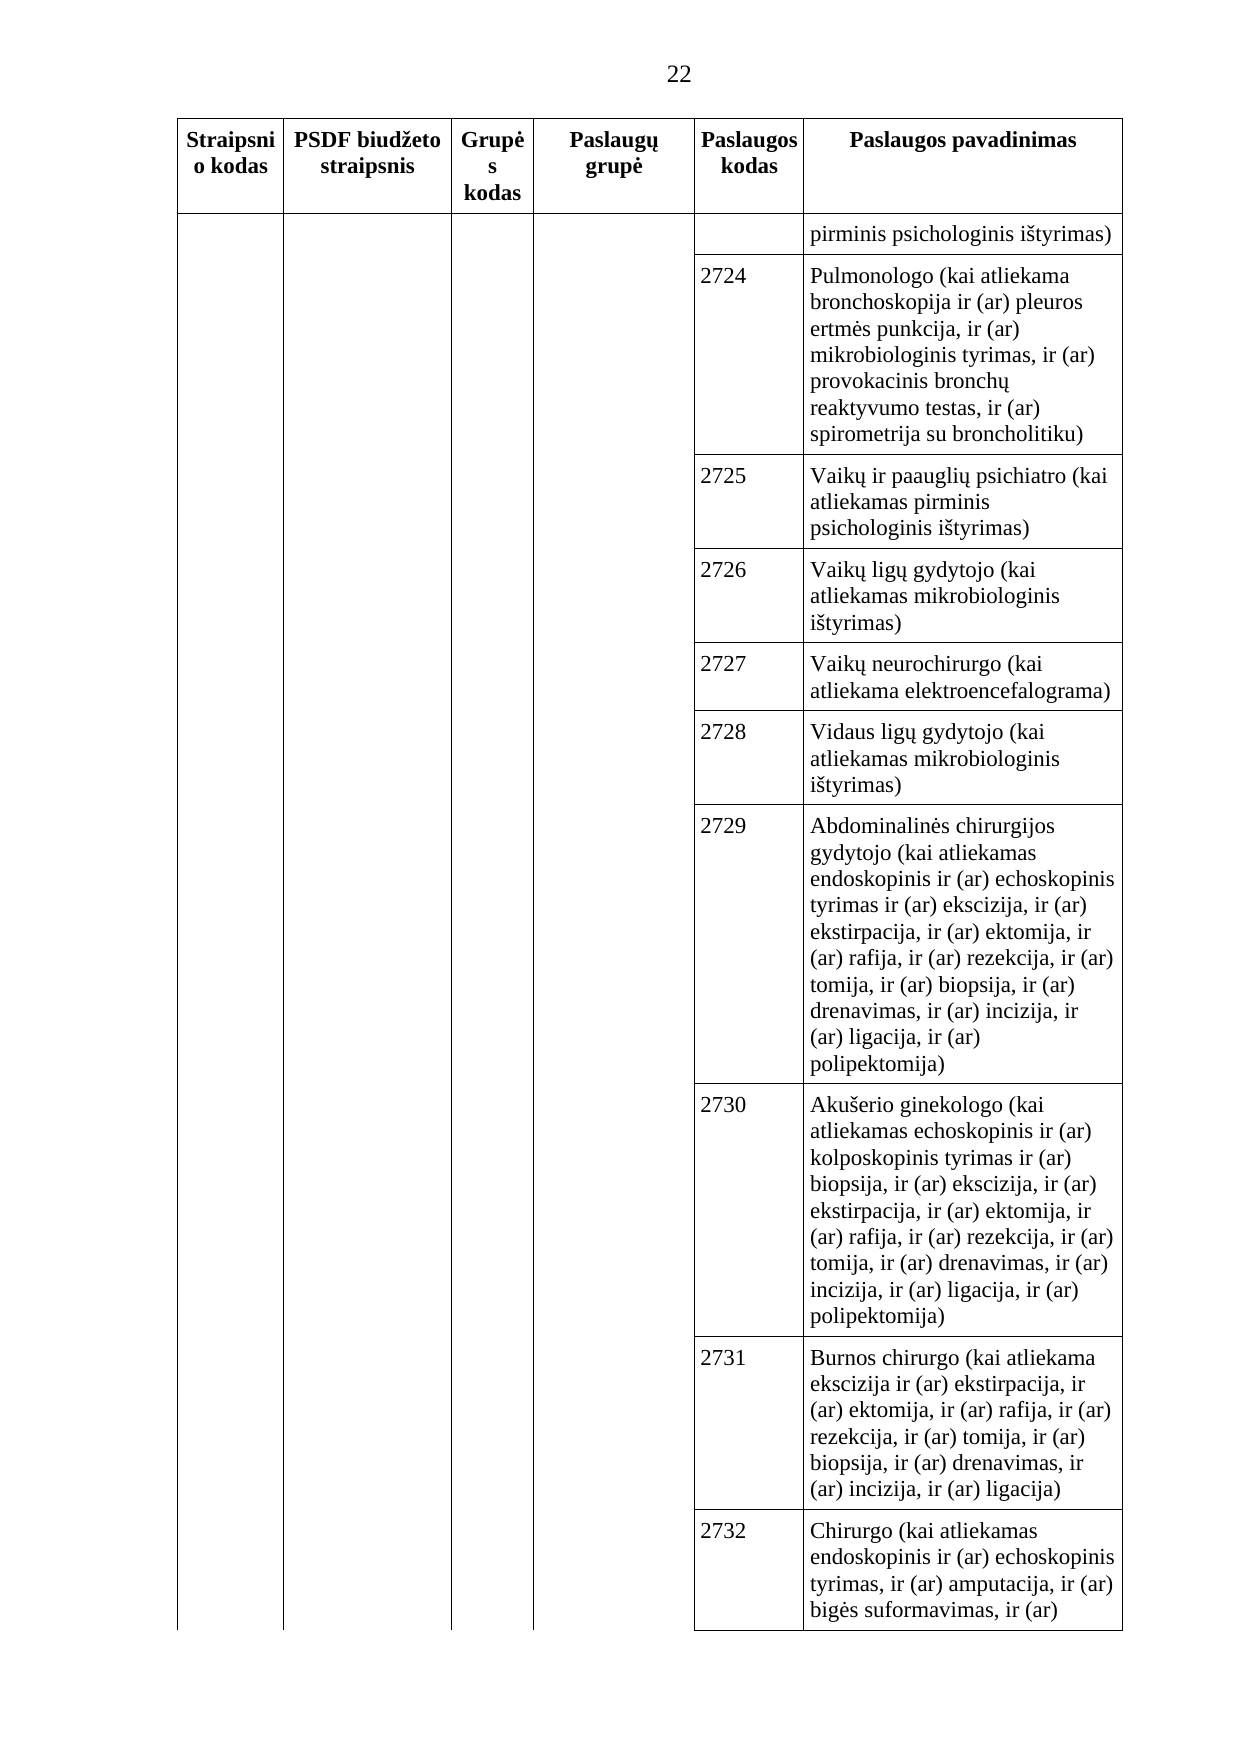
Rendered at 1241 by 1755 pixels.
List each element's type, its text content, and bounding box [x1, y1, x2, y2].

table_cell [284, 804, 451, 1083]
table_cell [178, 1083, 283, 1336]
table_cell [534, 1083, 694, 1336]
table_cell 2732 [695, 1510, 803, 1629]
table_cell [452, 548, 533, 642]
table_cell [534, 548, 694, 642]
table_cell [534, 642, 694, 710]
table_cell 2729 [695, 805, 803, 1083]
table_cell [178, 710, 283, 804]
table_cell Chirurgo (kai atliekamas endoskopinis ir (ar) echoskopinis tyrimas, ir (ar) amputacija, ir (ar) bigės suformavimas, ir (ar) [804, 1510, 1122, 1629]
table_cell [452, 642, 533, 710]
table_cell Vidaus ligų gydytojo (kai atliekamas mikrobiologinis ištyrimas) [804, 711, 1122, 804]
table_cell [452, 1083, 533, 1336]
table_header Straipsnio kodas [178, 119, 283, 212]
table_cell Burnos chirurgo (kai atliekama ekscizija ir (ar) ekstirpacija, ir (ar) ektomija, ir (ar) rafija, ir (ar) rezekcija, ir (ar) tomija, ir (ar) biopsija, ir (ar) drenavimas, ir (ar) incizija, ir (ar) ligacija) [804, 1337, 1122, 1509]
table_cell [178, 1509, 283, 1629]
table_cell [178, 1336, 283, 1509]
table_cell [534, 1509, 694, 1629]
table_cell [284, 1336, 451, 1509]
table_cell [695, 214, 803, 254]
table_cell [534, 710, 694, 804]
table_cell Abdominalinės chirurgijos gydytojo (kai atliekamas endoskopinis ir (ar) echoskopinis tyrimas ir (ar) ekscizija, ir (ar) ekstirpacija, ir (ar) ektomija, ir (ar) rafija, ir (ar) rezekcija, ir (ar) tomija, ir (ar) biopsija, ir (ar) drenavimas, ir (ar) incizija, ir (ar) ligacija, ir (ar) polipektomija) [804, 805, 1122, 1083]
table_cell [534, 454, 694, 548]
table_cell [284, 548, 451, 642]
table_cell [452, 214, 533, 254]
table_header Paslaugų grupė [534, 119, 694, 212]
table_cell Akušerio ginekologo (kai atliekamas echoskopinis ir (ar) kolposkopinis tyrimas ir (ar) biopsija, ir (ar) ekscizija, ir (ar) ekstirpacija, ir (ar) ektomija, ir (ar) rafija, ir (ar) rezekcija, ir (ar) tomija, ir (ar) drenavimas, ir (ar) incizija, ir (ar) ligacija, ir (ar) polipektomija) [804, 1084, 1122, 1336]
table_cell Pulmonologo (kai atliekama bronchoskopija ir (ar) pleuros ertmės punkcija, ir (ar) mikrobiologinis tyrimas, ir (ar) provokacinis bronchų reaktyvumo testas, ir (ar) spirometrija su broncholitiku) [804, 255, 1122, 454]
table_cell 2724 [695, 255, 803, 454]
table_header Grupės kodas [452, 119, 533, 212]
table_cell [178, 804, 283, 1083]
table_cell 2730 [695, 1084, 803, 1336]
table_cell [452, 254, 533, 454]
table_cell [452, 1509, 533, 1629]
table_cell [534, 254, 694, 454]
table_cell [284, 710, 451, 804]
table_cell [534, 1336, 694, 1509]
table_header Paslaugos pavadinimas [804, 119, 1122, 212]
table_cell [178, 254, 283, 454]
table_cell [284, 1509, 451, 1629]
table_cell 2725 [695, 455, 803, 548]
table_cell [178, 214, 283, 254]
table_cell 2728 [695, 711, 803, 804]
table_cell [534, 214, 694, 254]
table_cell [284, 214, 451, 254]
table_cell [284, 1083, 451, 1336]
table_cell [452, 710, 533, 804]
table_cell 2727 [695, 643, 803, 710]
table_cell [178, 642, 283, 710]
table_cell Vaikų neurochirurgo (kai atliekama elektroencefalograma) [804, 643, 1122, 710]
table_header Paslaugos kodas [695, 119, 803, 212]
table_cell [178, 454, 283, 548]
table_cell [452, 1336, 533, 1509]
table_cell [284, 642, 451, 710]
table_cell [534, 804, 694, 1083]
table_cell [452, 804, 533, 1083]
table_cell Vaikų ir paauglių psichiatro (kai atliekamas pirminis psichologinis ištyrimas) [804, 455, 1122, 548]
table_cell Vaikų ligų gydytojo (kai atliekamas mikrobiologinis ištyrimas) [804, 549, 1122, 642]
table_cell [284, 454, 451, 548]
table_cell pirminis psichologinis ištyrimas) [804, 214, 1122, 254]
table_cell [284, 254, 451, 454]
table_header PSDF biudžeto straipsnis [284, 119, 451, 212]
table_cell 2731 [695, 1337, 803, 1509]
table_cell 2726 [695, 549, 803, 642]
table_cell [452, 454, 533, 548]
table_cell [178, 548, 283, 642]
